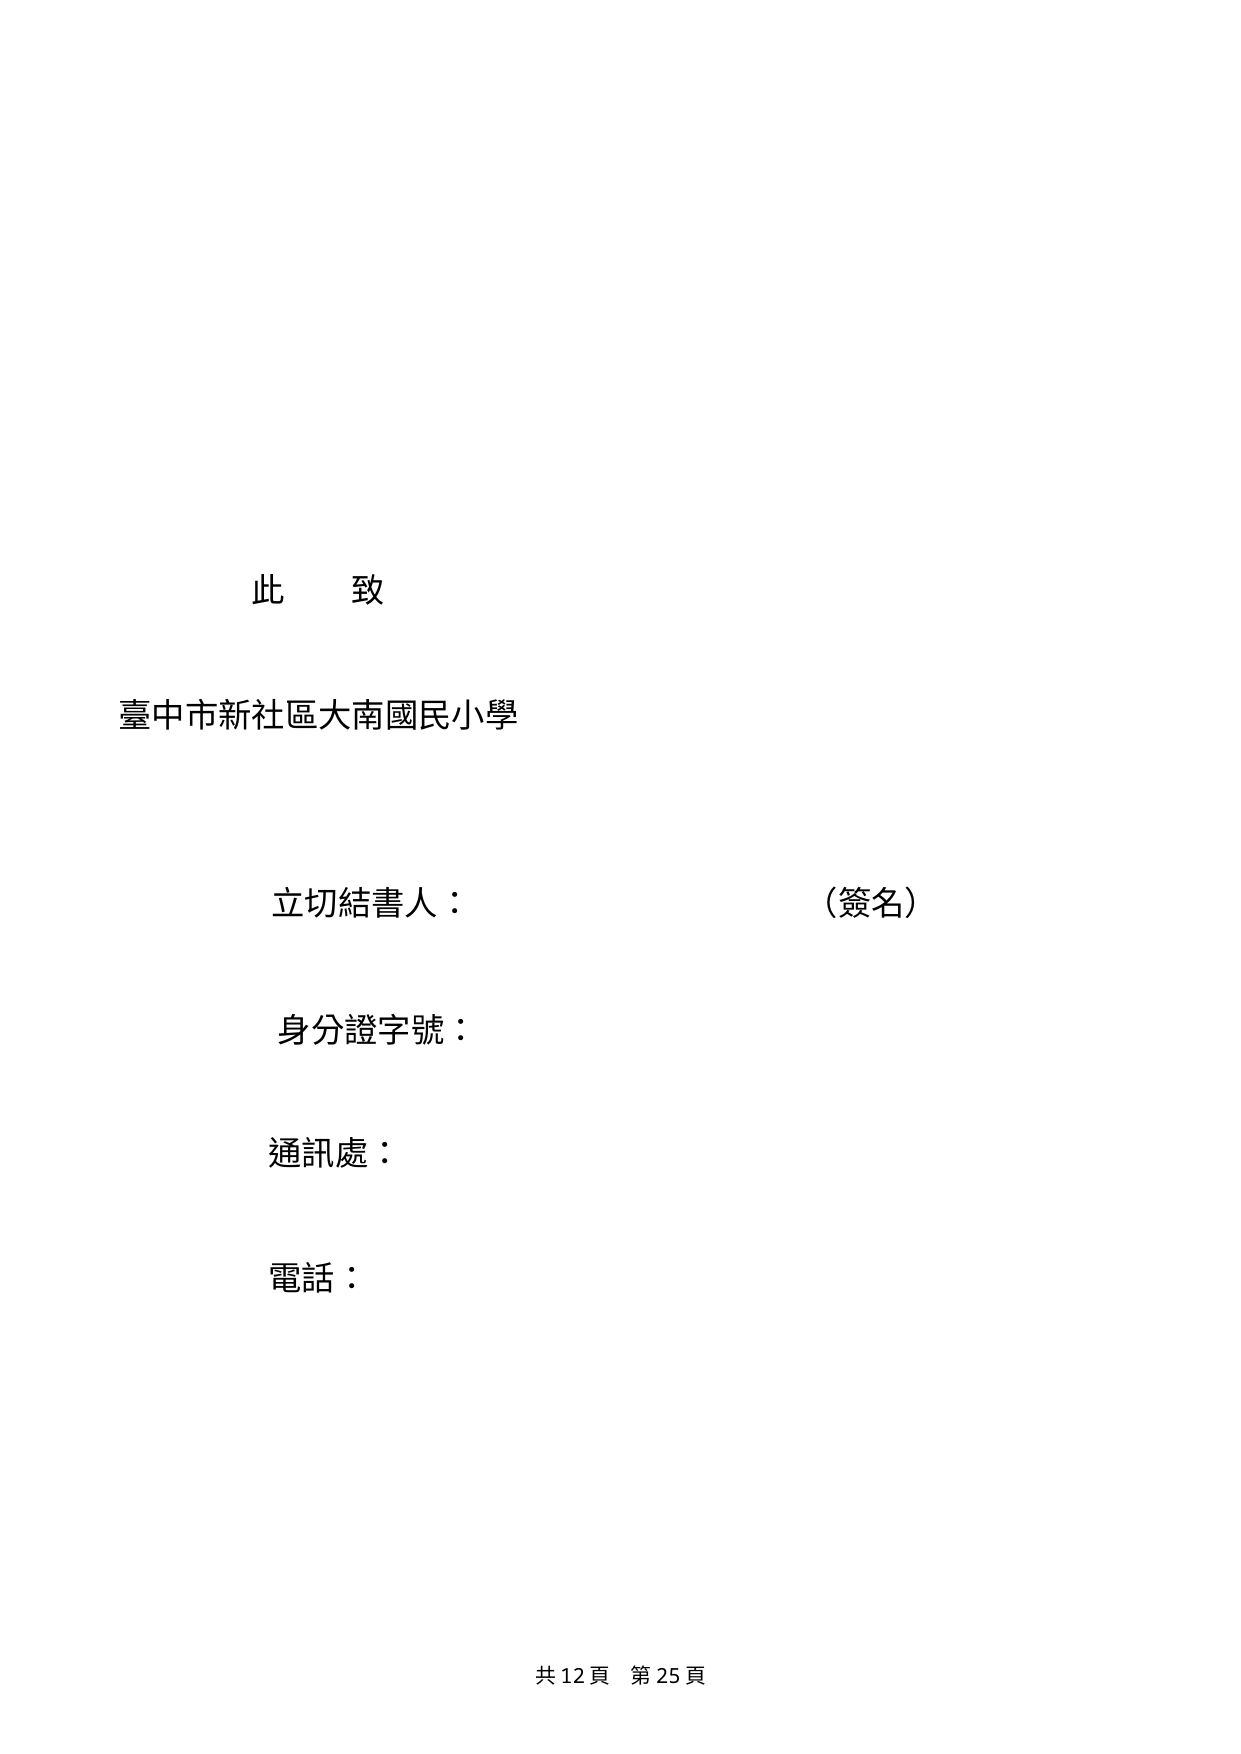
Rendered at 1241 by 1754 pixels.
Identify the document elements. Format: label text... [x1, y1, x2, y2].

text 立切結書人： （簽名） [118, 859, 1122, 922]
text 身分證字號： [118, 984, 1122, 1047]
text 通訊處： [118, 1109, 1122, 1172]
text 此 致 [118, 547, 1122, 609]
text 臺中市新社區大南國民小學 [118, 672, 1122, 734]
text 電話： [118, 1234, 1122, 1297]
